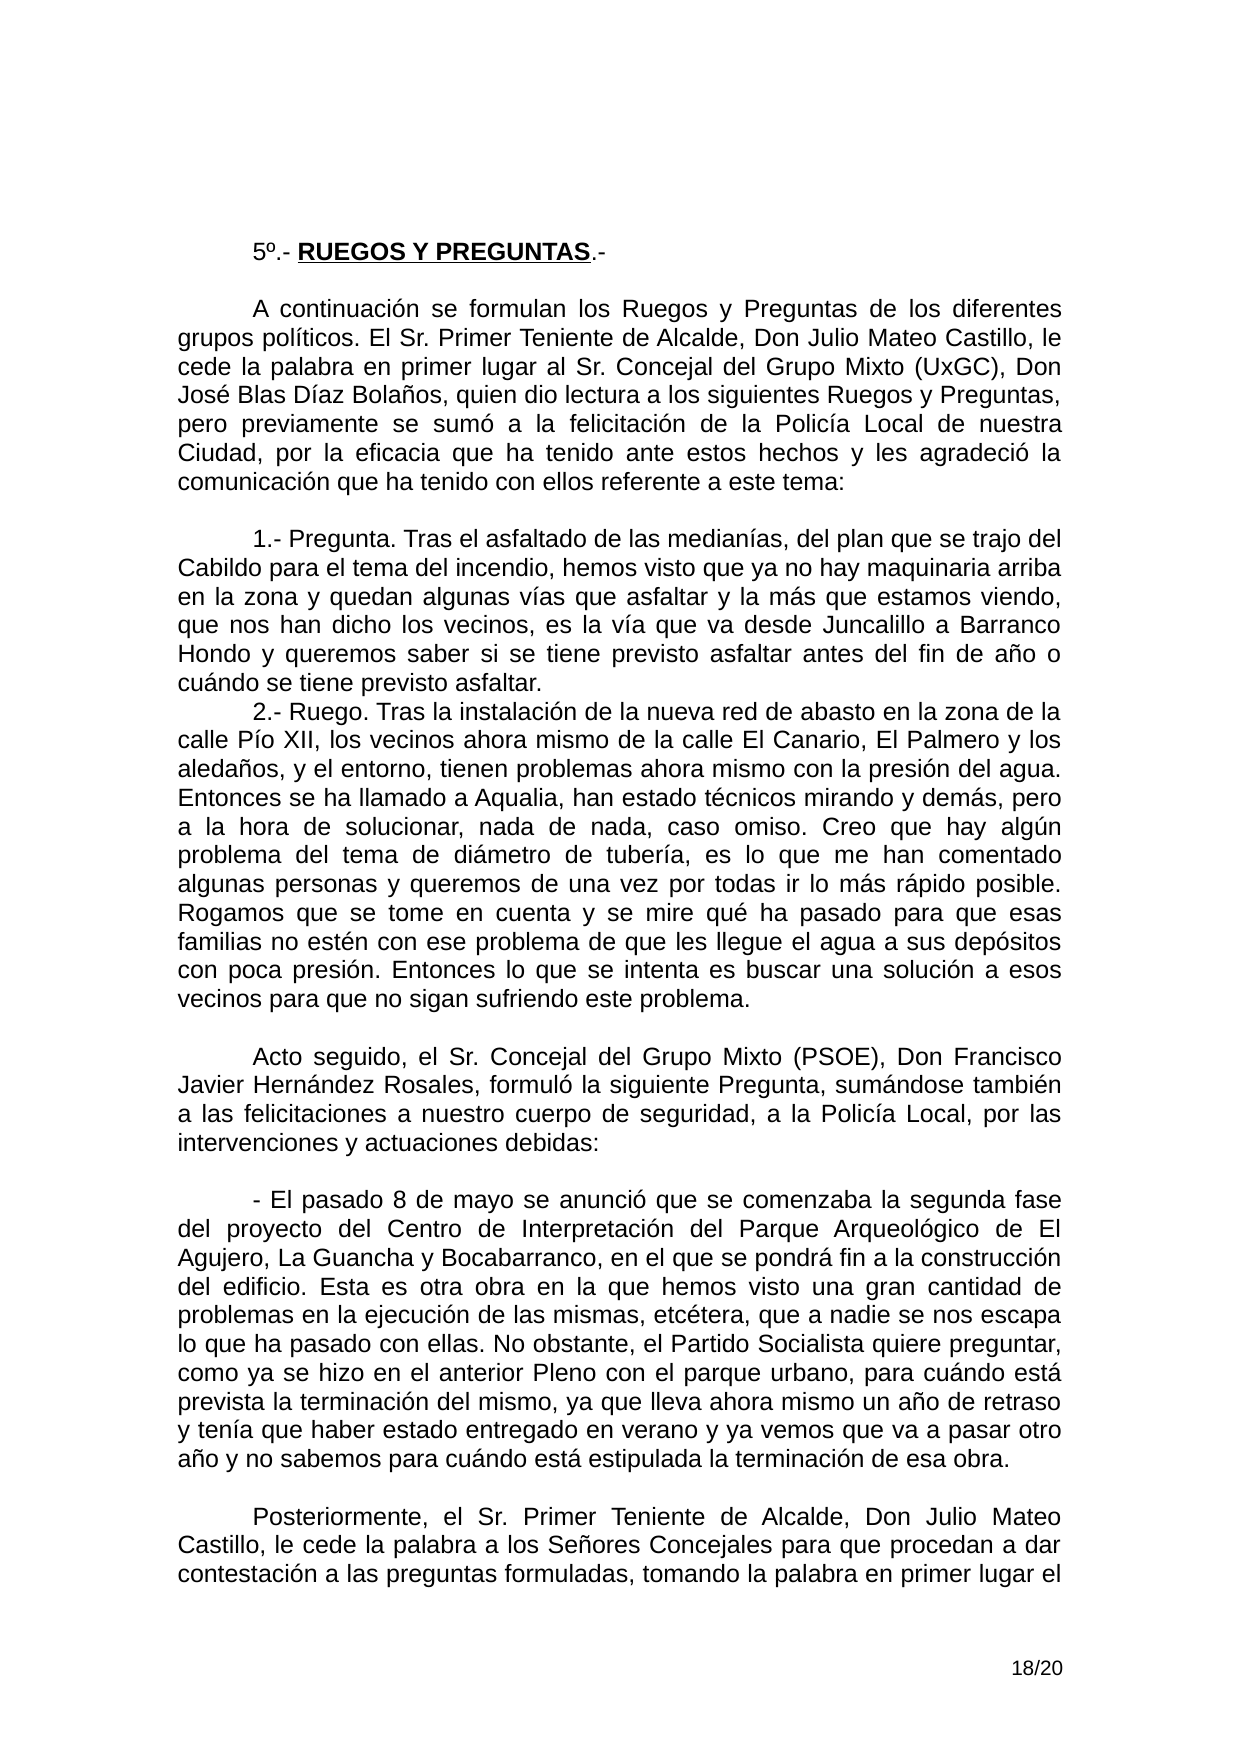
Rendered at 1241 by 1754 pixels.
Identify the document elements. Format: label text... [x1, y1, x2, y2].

text 1.- Pregunta. Tras el asfaltado de las medianías, del plan que se trajo del Cabildo para el tema del incendio, hemos visto que ya no hay maquinaria arriba en la zona y quedan algunas vías que asfaltar y la más que estamos viendo, que nos han dicho los vecinos, es la vía que va desde Juncalillo a Barranco Hondo y queremos saber si se tiene previsto asfaltar antes del fin de año o cuándo se tiene previsto asfaltar. [177, 524, 1063, 697]
text 5º.- RUEGOS Y PREGUNTAS.- [177, 237, 1063, 265]
text - El pasado 8 de mayo se anunció que se comenzaba la segunda fase del proyecto del Centro de Interpretación del Parque Arqueológico de El Agujero, La Guancha y Bocabarranco, en el que se pondrá fin a la construcción del edificio. Esta es otra obra en la que hemos visto una gran cantidad de problemas en la ejecución de las mismas, etcétera, que a nadie se nos escapa lo que ha pasado con ellas. No obstante, el Partido Socialista quiere preguntar, como ya se hizo en el anterior Pleno con el parque urbano, para cuándo está prevista la terminación del mismo, ya que lleva ahora mismo un año de retraso y tenía que haber estado entregado en verano y ya vemos que va a pasar otro año y no sabemos para cuándo está estipulada la terminación de esa obra. [177, 1185, 1063, 1473]
text A continuación se formulan los Ruegos y Preguntas de los diferentes grupos políticos. El Sr. Primer Teniente de Alcalde, Don Julio Mateo Castillo, le cede la palabra en primer lugar al Sr. Concejal del Grupo Mixto (UxGC), Don José Blas Díaz Bolaños, quien dio lectura a los siguientes Ruegos y Preguntas, pero previamente se sumó a la felicitación de la Policía Local de nuestra Ciudad, por la eficacia que ha tenido ante estos hechos y les agradeció la comunicación que ha tenido con ellos referente a este tema: [177, 294, 1063, 495]
text 2.- Ruego. Tras la instalación de la nueva red de abasto en la zona de la calle Pío XII, los vecinos ahora mismo de la calle El Canario, El Palmero y los aledaños, y el entorno, tienen problemas ahora mismo con la presión del agua. Entonces se ha llamado a Aqualia, han estado técnicos mirando y demás, pero a la hora de solucionar, nada de nada, caso omiso. Creo que hay algún problema del tema de diámetro de tubería, es lo que me han comentado algunas personas y queremos de una vez por todas ir lo más rápido posible. Rogamos que se tome en cuenta y se mire qué ha pasado para que esas familias no estén con ese problema de que les llegue el agua a sus depósitos con poca presión. Entonces lo que se intenta es buscar una solución a esos vecinos para que no sigan sufriendo este problema. [177, 697, 1063, 1013]
text Posteriormente, el Sr. Primer Teniente de Alcalde, Don Julio Mateo Castillo, le cede la palabra a los Señores Concejales para que procedan a dar contestación a las preguntas formuladas, tomando la palabra en primer lugar el [177, 1502, 1063, 1588]
text Acto seguido, el Sr. Concejal del Grupo Mixto (PSOE), Don Francisco Javier Hernández Rosales, formuló la siguiente Pregunta, sumándose también a las felicitaciones a nuestro cuerpo de seguridad, a la Policía Local, por las intervenciones y actuaciones debidas: [177, 1042, 1063, 1157]
